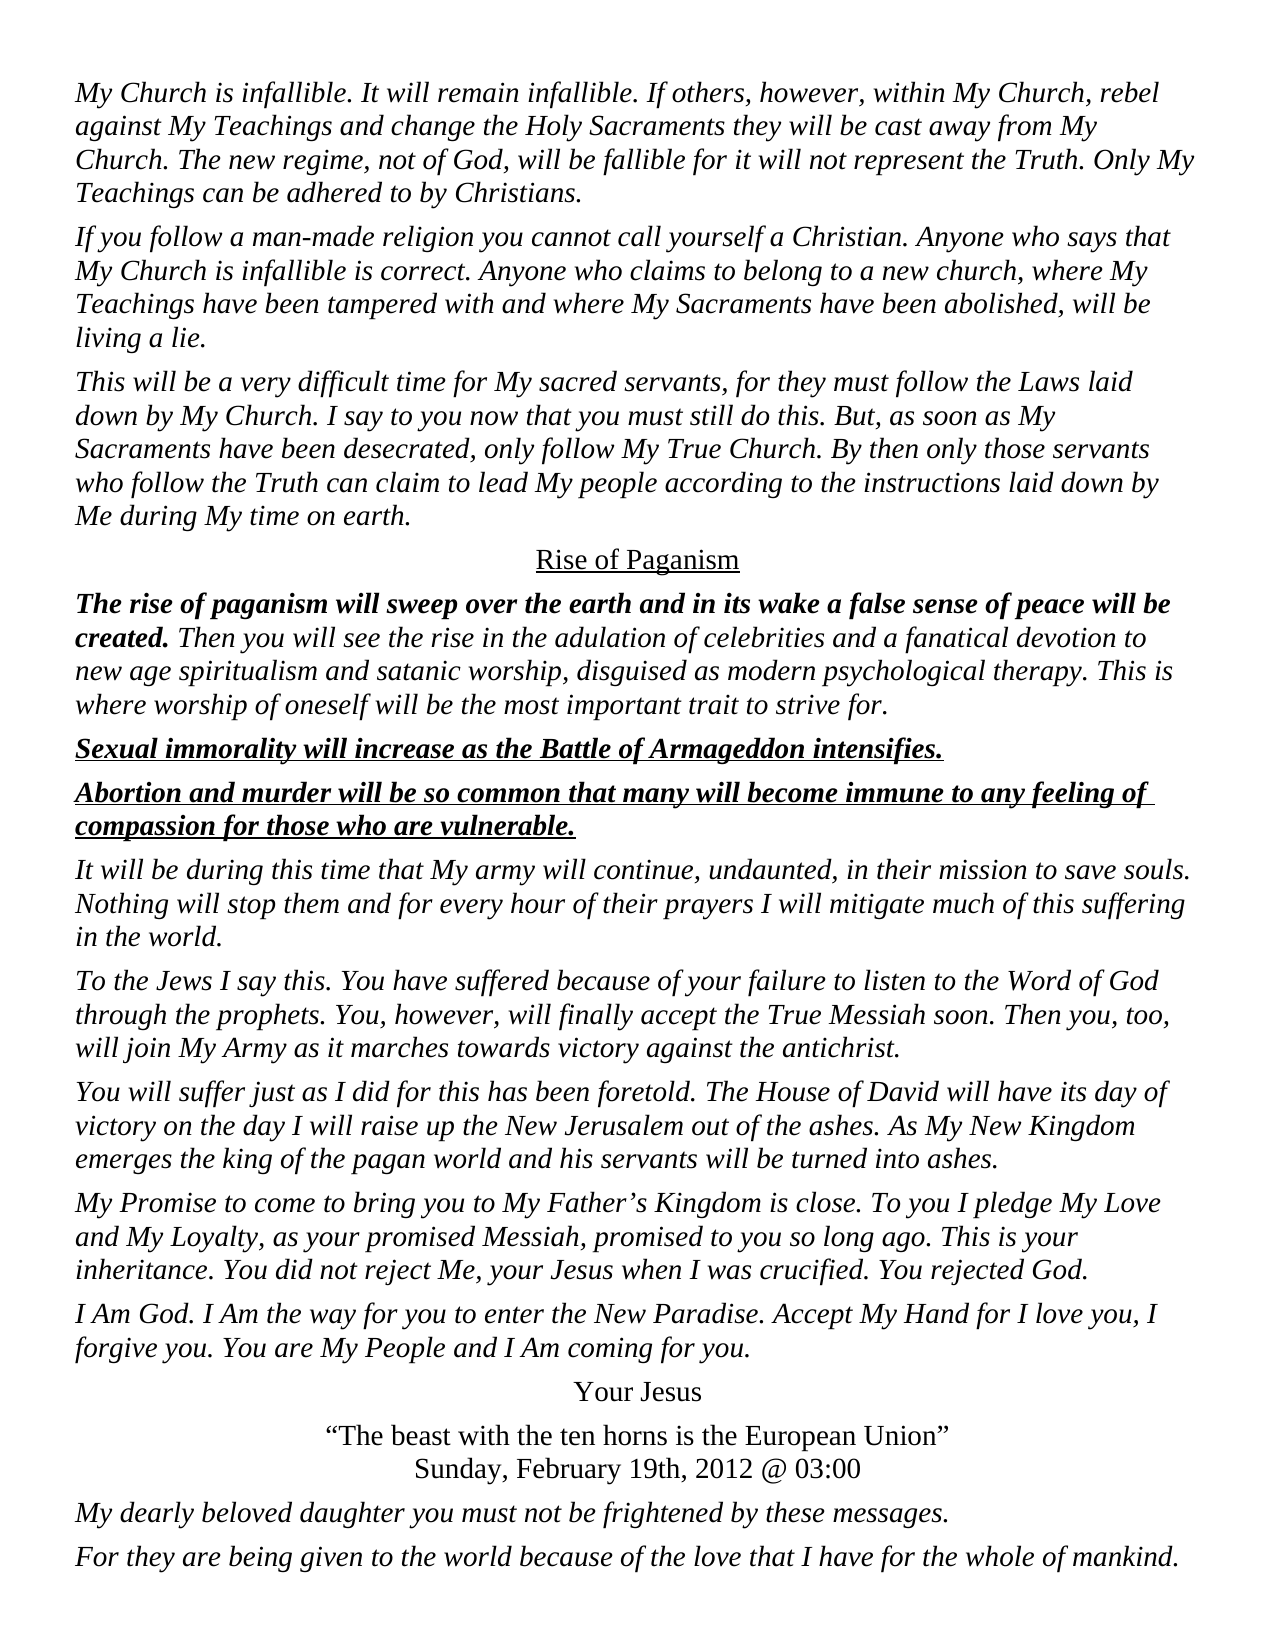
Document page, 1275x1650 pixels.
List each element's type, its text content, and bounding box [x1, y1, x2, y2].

text I Am God. I Am the way for you to enter the New Paradise. Accept My Hand for I love you, I forgive you. You are My People and I Am coming for you. [75, 1296, 1200, 1363]
text You will suffer just as I did for this has been foretold. The House of David will have its day of victory on the day I will raise up the New Jerusalem out of the ashes. As My New Kingdom emerges the king of the pagan world and his servants will be turned into ashes. [75, 1074, 1200, 1175]
text The rise of paganism will sweep over the earth and in its wake a false sense of peace will be created. Then you will see the rise in the adulation of celebrities and a fanatical devotion to new age spiritualism and satanic worship, disguised as modern psychological therapy. This is where worship of oneself will be the most important trait to strive for. [75, 586, 1200, 720]
text This will be a very difficult time for My sacred servants, for they must follow the Laws laid down by My Church. I say to you now that you must still do this. But, as soon as My Sacraments have been desecrated, only follow My True Church. By then only those servants who follow the Truth can claim to lead My people according to the instructions laid down by Me during My time on earth. [75, 364, 1200, 532]
text For they are being given to the world because of the love that I have for the whole of mankind. [75, 1539, 1200, 1573]
text It will be during this time that My army will continue, undaunted, in their mission to save souls. Nothing will stop them and for every hour of their prayers I will mitigate much of this suffering in the world. [75, 852, 1200, 953]
text Sexual immorality will increase as the Battle of Armageddon intensifies. [75, 731, 1200, 764]
text My dearly beloved daughter you must not be frightened by these messages. [75, 1495, 1200, 1529]
text My Promise to come to bring you to My Father’s Kingdom is close. To you I pledge My Love and My Loyalty, as your promised Messiah, promised to you so long ago. This is your inheritance. You did not reject Me, your Jesus when I was crucified. You rejected God. [75, 1185, 1200, 1286]
text If you follow a man-made religion you cannot call yourself a Christian. Anyone who says that My Church is infallible is correct. Anyone who claims to belong to a new church, where My Teachings have been tampered with and where My Sacraments have been abolished, will be living a lie. [75, 219, 1200, 354]
text Rise of Paganism [75, 542, 1200, 576]
text My Church is infallible. It will remain infallible. If others, however, within My Church, rebel against My Teachings and change the Holy Sacraments they will be cast away from My Church. The new regime, not of God, will be fallible for it will not represent the Truth. Only My Teachings can be adhered to by Christians. [75, 75, 1200, 209]
text To the Jews I say this. You have suffered because of your failure to listen to the Word of God through the prophets. You, however, will finally accept the True Messiah soon. Then you, too, will join My Army as it marches towards victory against the antichrist. [75, 963, 1200, 1064]
text Your Jesus [75, 1374, 1200, 1407]
text Abortion and murder will be so common that many will become immune to any feeling of compassion for those who are vulnerable. [75, 775, 1200, 842]
text “The beast with the ten horns is the European Union” Sunday, February 19th, 2012 @ 03:00 [75, 1418, 1200, 1485]
